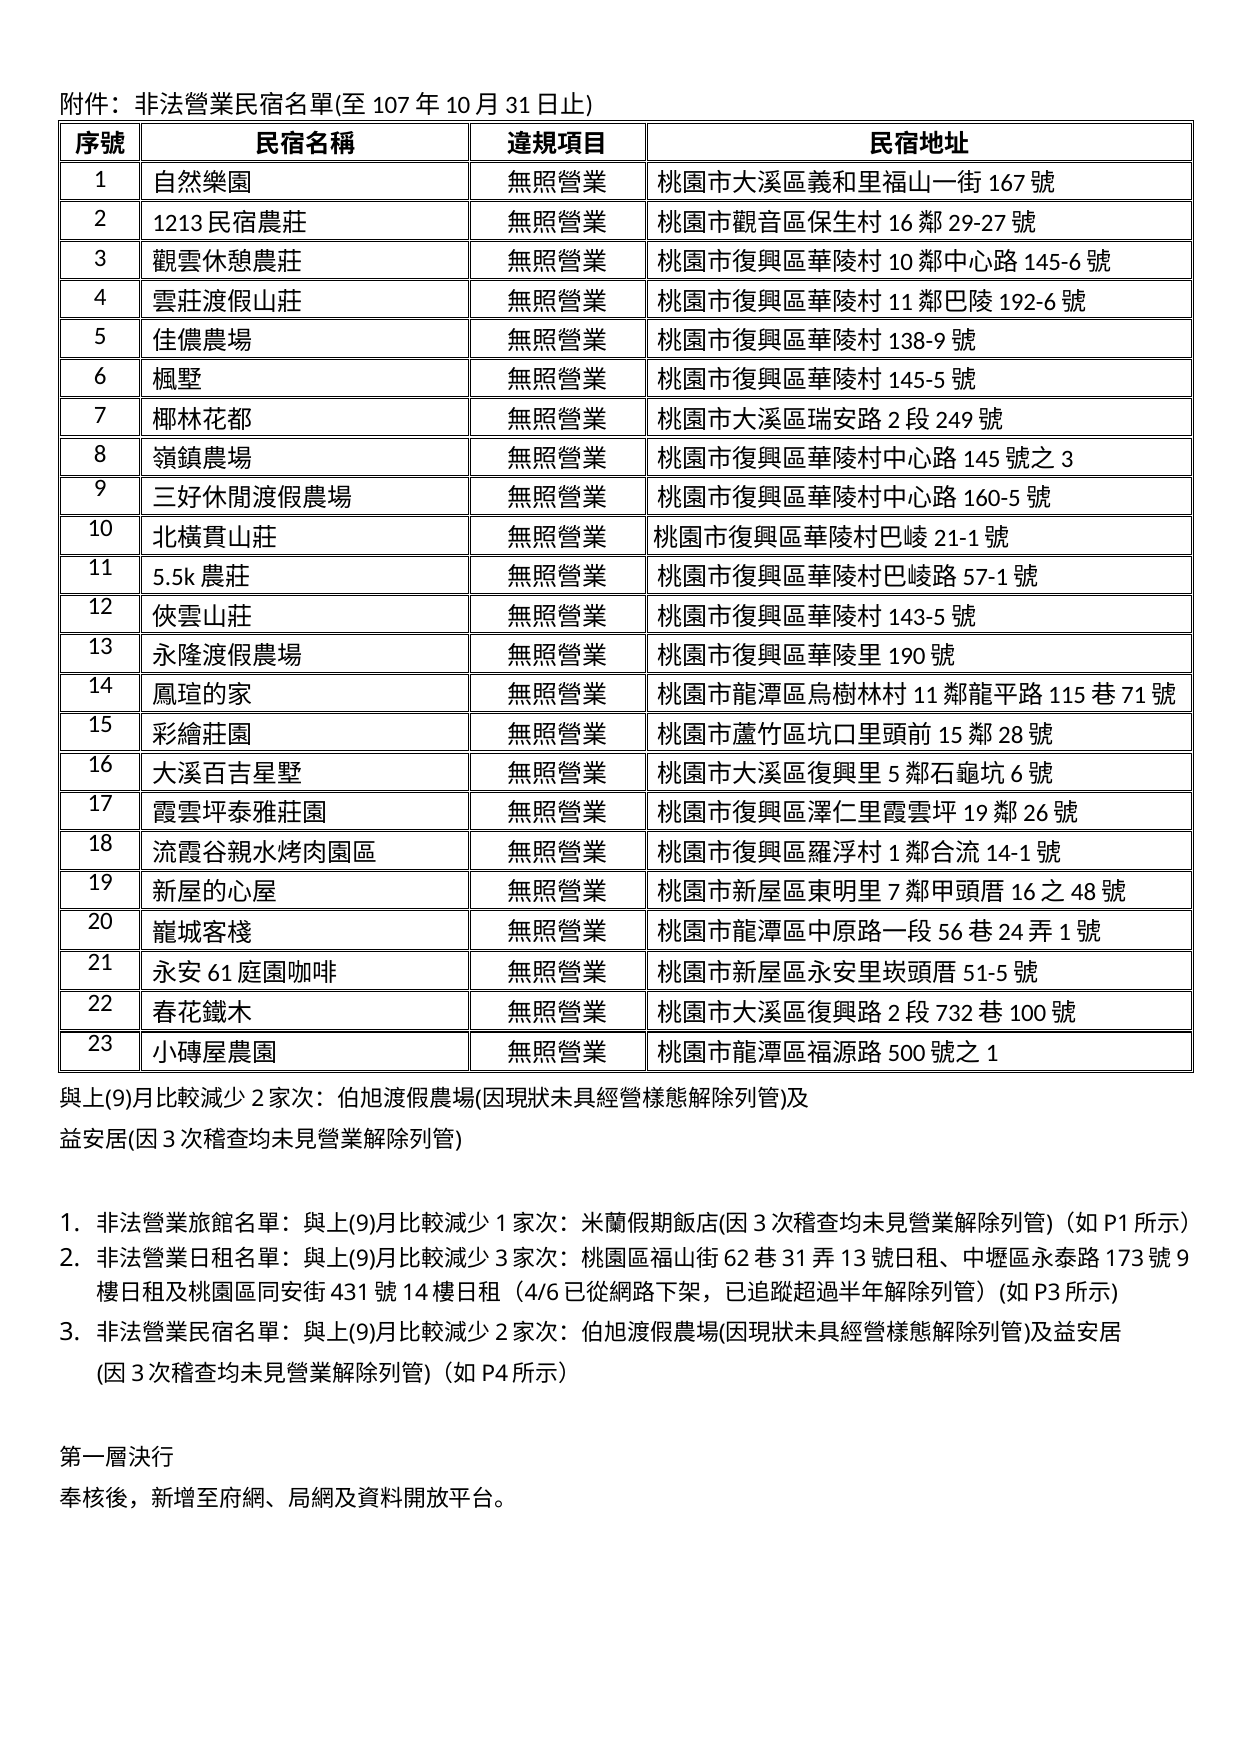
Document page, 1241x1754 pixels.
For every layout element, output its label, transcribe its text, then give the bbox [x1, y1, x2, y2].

table_cell 桃園市大溪區義和里福山一街167號 [648, 163, 1191, 199]
table_cell 2 [61, 202, 139, 238]
table_cell 15 [61, 714, 139, 750]
table_cell 彩繪莊園 [142, 714, 468, 750]
table_cell 桃園市觀音區保生村16鄰29-27號 [648, 202, 1191, 238]
table_cell 無照營業 [471, 872, 645, 908]
table_cell 19 [61, 872, 139, 908]
table_header 民宿名稱 [142, 124, 468, 160]
table_cell 無照營業 [471, 911, 645, 948]
table_cell 無照營業 [471, 517, 645, 553]
table_cell 16 [61, 754, 139, 790]
table_cell 18 [61, 832, 139, 868]
table_cell 12 [61, 596, 139, 632]
table_cell 流霞谷親水烤肉園區 [142, 832, 468, 868]
table_cell 7 [61, 399, 139, 435]
text 益安居(因3次稽查均未見營業解除列管) [59, 1114, 1215, 1156]
table_cell 楓墅 [142, 360, 468, 396]
table_cell 霞雲坪泰雅莊園 [142, 793, 468, 829]
table_cell 桃園市大溪區復興路2段732巷100號 [648, 992, 1191, 1029]
text 第一層決行 [59, 1432, 1215, 1473]
table_cell 14 [61, 675, 139, 711]
table_cell 桃園市復興區華陵村143-5號 [648, 596, 1191, 632]
table_cell 11 [61, 557, 139, 593]
list (因3次稽查均未見營業解除列管)（如P4所示） [97, 1348, 1215, 1390]
table_cell 桃園市復興區華陵村中心路160-5號 [648, 478, 1191, 514]
table_cell 無照營業 [471, 754, 645, 790]
list 非法營業日租名單：與上(9)月比較減少3家次：桃園區福山街62巷31弄13號日租、中壢區永泰路173號9樓日租及桃園區同安街431號14樓日租（4/6已從網路下架，已追蹤超過半年解除列管）(如P3所示) [59, 1239, 1215, 1307]
table_cell 9 [61, 478, 139, 514]
table_cell 3 [61, 242, 139, 278]
table_cell 無照營業 [471, 675, 645, 711]
table_cell 無照營業 [471, 163, 645, 199]
table_cell 北橫貫山莊 [142, 517, 468, 553]
table_cell 春花鐵木 [142, 992, 468, 1029]
table_cell 永隆渡假農場 [142, 635, 468, 672]
table_cell 6 [61, 360, 139, 396]
table_cell 無照營業 [471, 399, 645, 435]
text 奉核後，新增至府網、局網及資料開放平台。 [59, 1473, 1215, 1515]
table_cell 無照營業 [471, 992, 645, 1029]
table_cell 1213民宿農莊 [142, 202, 468, 238]
list 非法營業民宿名單：與上(9)月比較減少2家次：伯旭渡假農場(因現狀未具經營樣態解除列管)及益安居 [59, 1307, 1215, 1348]
table_cell 無照營業 [471, 478, 645, 514]
table_cell 桃園市復興區華陵村巴崚21-1號 [648, 517, 1191, 553]
table_cell 20 [61, 911, 139, 948]
table_cell 無照營業 [471, 635, 645, 672]
table_cell 5.5k農莊 [142, 557, 468, 593]
table_cell 桃園市復興區華陵村10鄰中心路145-6號 [648, 242, 1191, 278]
table_cell 桃園市蘆竹區坑口里頭前15鄰28號 [648, 714, 1191, 750]
table_cell 無照營業 [471, 242, 645, 278]
table_cell 無照營業 [471, 1033, 645, 1069]
table_cell 無照營業 [471, 557, 645, 593]
table_cell 無照營業 [471, 439, 645, 475]
table_cell 4 [61, 281, 139, 317]
table_cell 三好休閒渡假農場 [142, 478, 468, 514]
table_cell 10 [61, 517, 139, 553]
table_cell 自然樂園 [142, 163, 468, 199]
table_cell 俠雲山莊 [142, 596, 468, 632]
table_header 序號 [61, 124, 139, 160]
table_header 違規項目 [471, 124, 645, 160]
table_cell 永安61庭園咖啡 [142, 952, 468, 989]
table_cell 桃園市龍潭區福源路500號之1 [648, 1033, 1191, 1069]
table_cell 觀雲休憩農莊 [142, 242, 468, 278]
table_cell 桃園市復興區羅浮村1鄰合流14-1號 [648, 832, 1191, 868]
table_cell 桃園市復興區華陵村巴崚路57-1號 [648, 557, 1191, 593]
table_cell 桃園市復興區華陵村中心路145號之3 [648, 439, 1191, 475]
table_cell 21 [61, 952, 139, 989]
table_cell 無照營業 [471, 202, 645, 238]
table_cell 巃城客棧 [142, 911, 468, 948]
table_cell 無照營業 [471, 832, 645, 868]
table_cell 無照營業 [471, 281, 645, 317]
table_cell 大溪百吉星墅 [142, 754, 468, 790]
table_cell 13 [61, 635, 139, 672]
table_cell 桃園市復興區澤仁里霞雲坪19鄰26號 [648, 793, 1191, 829]
table_cell 鳳瑄的家 [142, 675, 468, 711]
table_cell 1 [61, 163, 139, 199]
table_cell 無照營業 [471, 793, 645, 829]
table_cell 17 [61, 793, 139, 829]
text 附件：非法營業民宿名單(至107年10月31日止) [59, 84, 1215, 120]
table_cell 22 [61, 992, 139, 1029]
table_cell 新屋的心屋 [142, 872, 468, 908]
table_header 民宿地址 [648, 124, 1191, 160]
table_cell 雲莊渡假山莊 [142, 281, 468, 317]
table_cell 小磚屋農園 [142, 1033, 468, 1069]
table_cell 椰林花都 [142, 399, 468, 435]
table_cell 5 [61, 320, 139, 357]
table_cell 無照營業 [471, 320, 645, 357]
table_cell 無照營業 [471, 952, 645, 989]
table_cell 桃園市復興區華陵里190號 [648, 635, 1191, 672]
table_cell 嶺鎮農場 [142, 439, 468, 475]
table_cell 桃園市復興區華陵村145-5號 [648, 360, 1191, 396]
table_cell 桃園市大溪區復興里5鄰石龜坑6號 [648, 754, 1191, 790]
table_cell 無照營業 [471, 360, 645, 396]
table_cell 桃園市新屋區東明里7鄰甲頭厝16之48號 [648, 872, 1191, 908]
table_cell 無照營業 [471, 596, 645, 632]
text 與上(9)月比較減少2家次：伯旭渡假農場(因現狀未具經營樣態解除列管)及 [59, 1073, 1215, 1114]
table_cell 桃園市龍潭區中原路一段56巷24弄1號 [648, 911, 1191, 948]
list 非法營業旅館名單：與上(9)月比較減少1家次：米蘭假期飯店(因3次稽查均未見營業解除列管)（如P1所示） [59, 1198, 1215, 1239]
table_cell 23 [61, 1033, 139, 1069]
table_cell 桃園市新屋區永安里崁頭厝51-5號 [648, 952, 1191, 989]
table_cell 桃園市龍潭區烏樹林村11鄰龍平路115巷71號 [648, 675, 1191, 711]
table_cell 無照營業 [471, 714, 645, 750]
table_cell 桃園市大溪區瑞安路2段249號 [648, 399, 1191, 435]
table_cell 佳儂農場 [142, 320, 468, 357]
table_cell 8 [61, 439, 139, 475]
table_cell 桃園市復興區華陵村11鄰巴陵192-6號 [648, 281, 1191, 317]
table_cell 桃園市復興區華陵村138-9號 [648, 320, 1191, 357]
